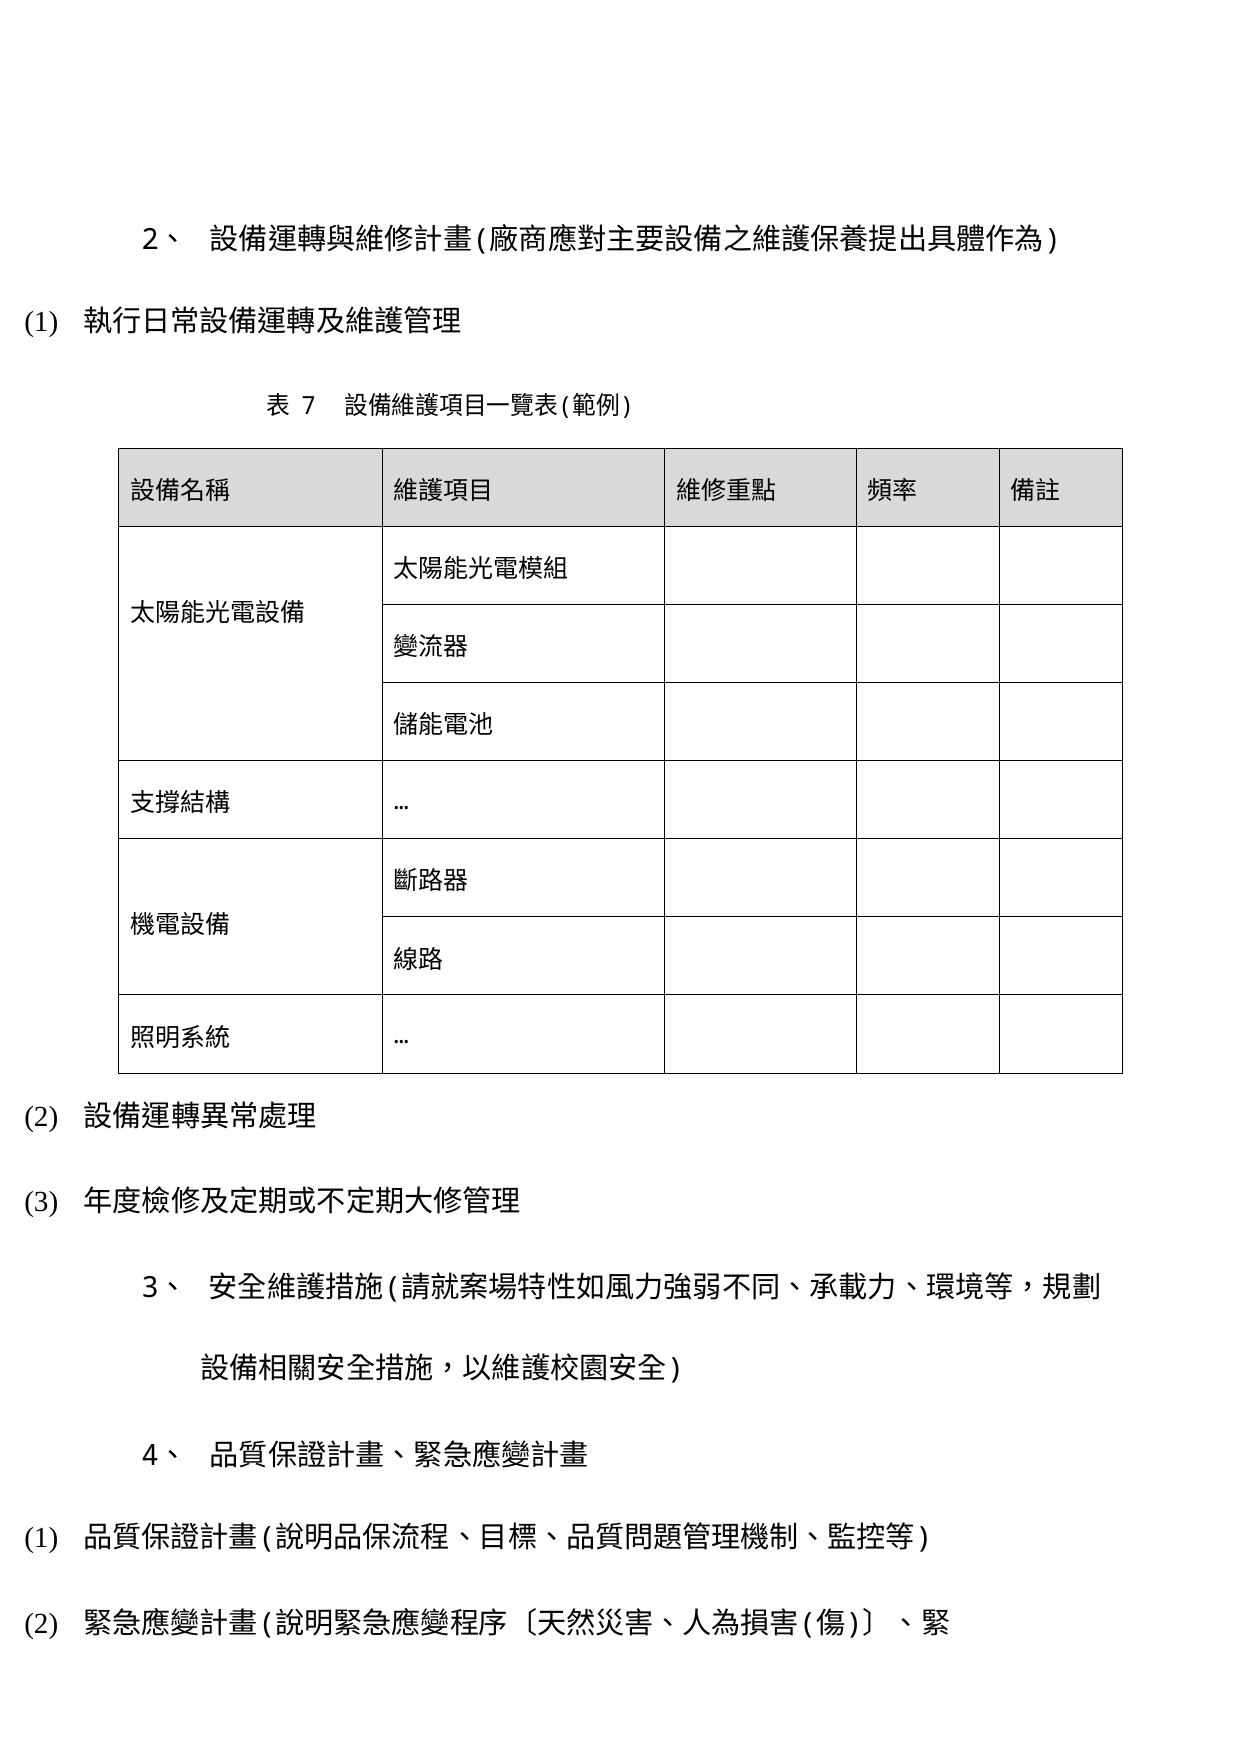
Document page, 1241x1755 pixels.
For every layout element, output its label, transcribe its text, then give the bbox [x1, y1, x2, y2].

table_cell 機電設備 [119, 839, 382, 994]
table_cell 支撐結構 [119, 761, 382, 838]
table_cell 太陽能光電設備 [119, 527, 382, 760]
table_cell [1000, 761, 1122, 838]
table_cell … [383, 995, 664, 1072]
list 設備運轉異常處理 [24, 1092, 1163, 1135]
table_cell [1000, 839, 1122, 916]
table_cell [857, 605, 999, 682]
table_cell 斷路器 [383, 839, 664, 916]
table_cell [1000, 917, 1122, 994]
table_cell [665, 917, 856, 994]
list 緊急應變計畫(說明緊急應變程序〔天然災害、人為損害(傷)〕、緊 [24, 1599, 1163, 1642]
table_cell [1000, 605, 1122, 682]
table_cell 照明系統 [119, 995, 382, 1072]
table_cell [857, 761, 999, 838]
table_cell 儲能電池 [383, 683, 664, 760]
table_cell [665, 605, 856, 682]
table_cell 變流器 [383, 605, 664, 682]
table_cell 太陽能光電模組 [383, 527, 664, 604]
table_cell … [383, 761, 664, 838]
text 表 7 設備維護項目一覽表(範例) [266, 386, 1163, 422]
list 品質保證計畫(說明品保流程、目標、品質問題管理機制、監控等) [24, 1513, 1163, 1556]
table_header 備註 [1000, 449, 1122, 526]
table_cell [665, 995, 856, 1072]
table_cell [1000, 683, 1122, 760]
table_header 維修重點 [665, 449, 856, 526]
table_cell [665, 683, 856, 760]
text 2、 設備運轉與維修計畫(廠商應對主要設備之維護保養提出具體作為) [141, 215, 1163, 258]
table_cell [857, 683, 999, 760]
text 4、 品質保證計畫、緊急應變計畫 [141, 1432, 1163, 1474]
table_cell [1000, 527, 1122, 604]
table_header 頻率 [857, 449, 999, 526]
table_cell [857, 995, 999, 1072]
table_header 維護項目 [383, 449, 664, 526]
text 3、 安全維護措施(請就案場特性如風力強弱不同、承載力、環境等，規劃設備相關安全措施，以維護校園安全) [141, 1264, 1119, 1387]
table_cell [857, 527, 999, 604]
table_cell [665, 761, 856, 838]
list 年度檢修及定期或不定期大修管理 [24, 1178, 1163, 1220]
table_cell [1000, 995, 1122, 1072]
table_cell [665, 527, 856, 604]
list 執行日常設備運轉及維護管理 [24, 297, 1163, 339]
table_header 設備名稱 [119, 449, 382, 526]
table_cell [857, 839, 999, 916]
table_cell [857, 917, 999, 994]
table_cell [665, 839, 856, 916]
table_cell 線路 [383, 917, 664, 994]
